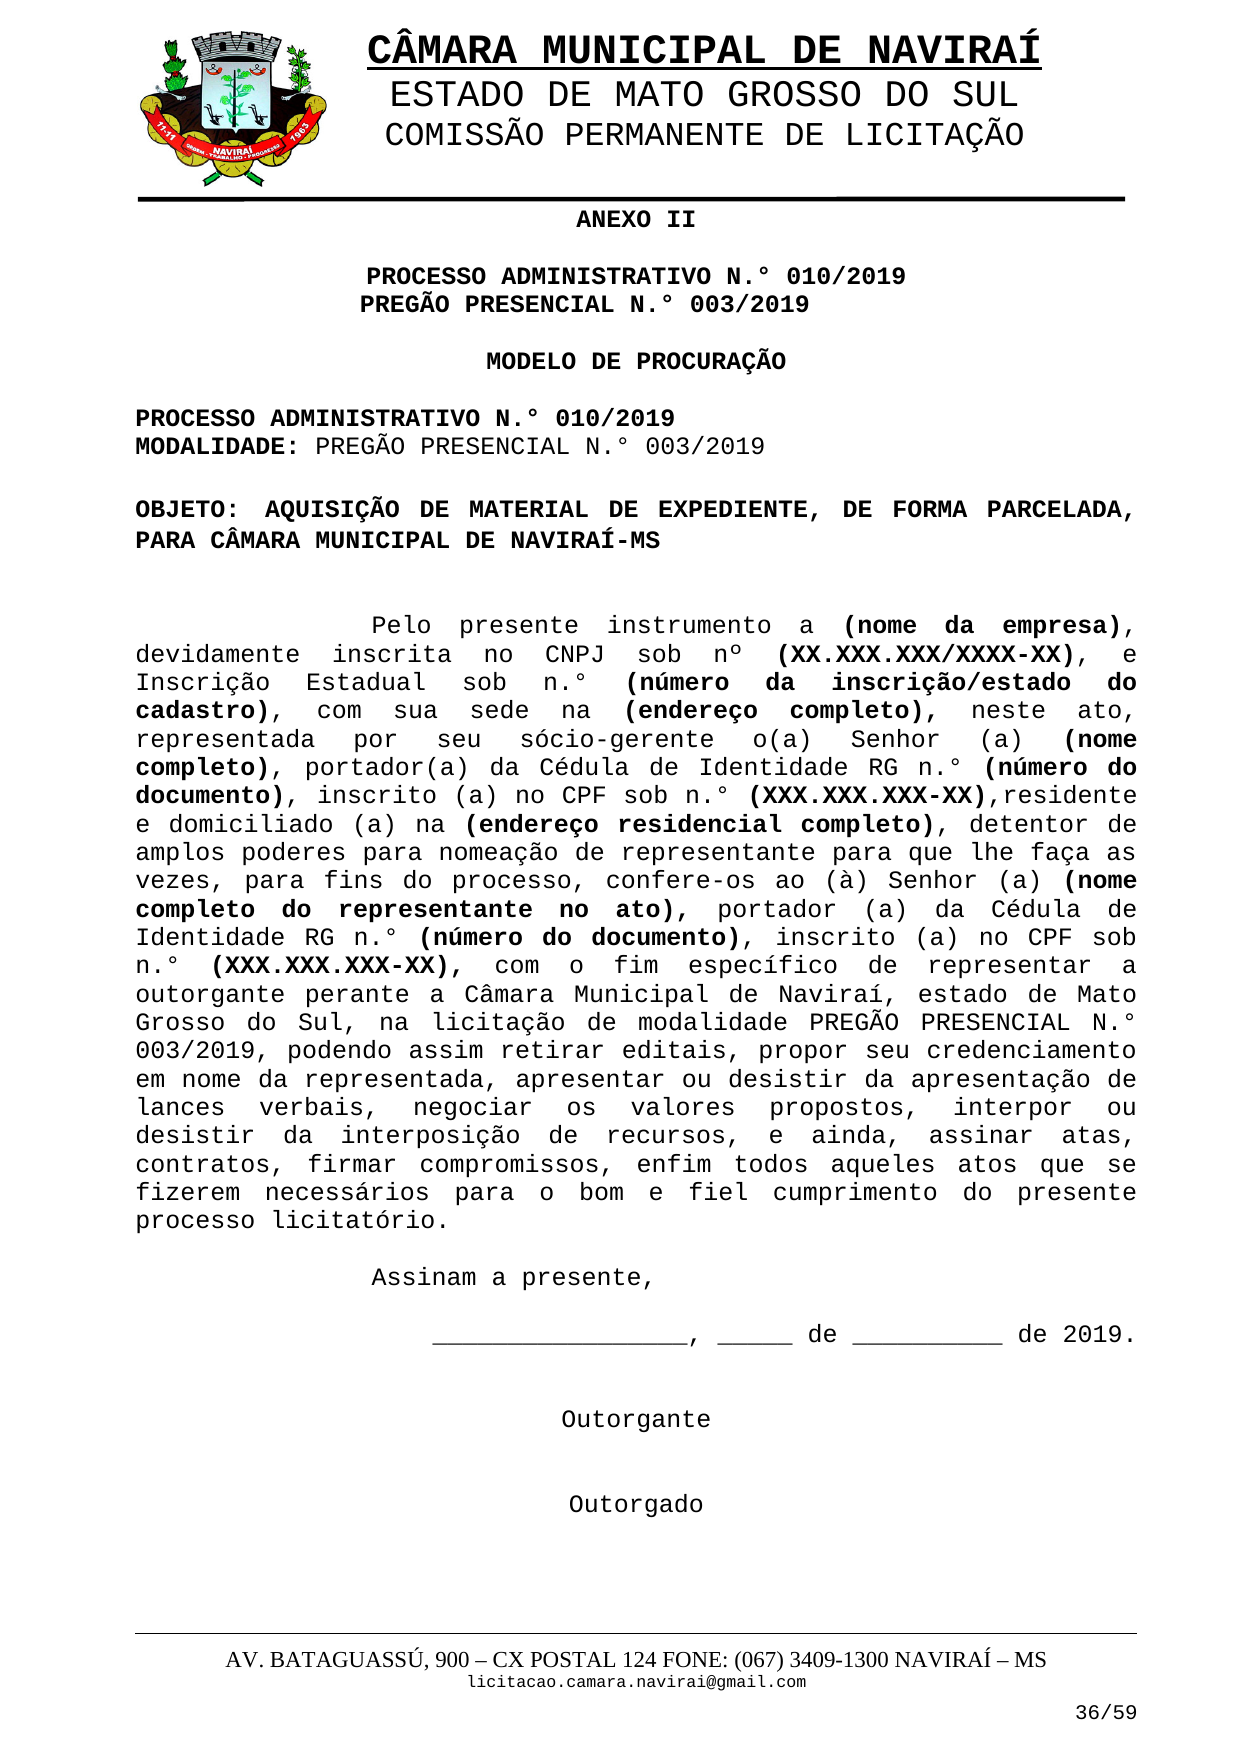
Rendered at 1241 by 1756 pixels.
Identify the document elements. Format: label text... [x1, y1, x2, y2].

text MODELO DE PROCURAÇÃO [135, 348, 1137, 377]
text PROCESSO ADMINISTRATIVO N.° 010/2019 [135, 263, 1137, 292]
text Outorgado [135, 1491, 1137, 1519]
text Outorgante [135, 1406, 1137, 1434]
text Pelo presente instrumento a (nome da empresa), devidamente inscrita no CNPJ sob nº (XX.XXX.XXX/XXXX-XX), e Inscrição Estadual sob n.° (número da inscrição/estado do cadastro), com sua sede na (endereço completo), neste ato, representada por seu sócio-gerente o(a) Senhor (a) (nome completo), portador(a) da Cédula de Identidade RG n.° (número do documento), inscrito (a) no CPF sob n.° (XXX.XXX.XXX-XX),residente e domiciliado (a) na (endereço residencial completo), detentor de amplos poderes para nomeação de representante para que lhe faça as vezes, para fins do processo, confere-os ao (à) Senhor (a) (nome completo do representante no ato), portador (a) da Cédula de Identidade RG n.° (número do documento), inscrito (a) no CPF sob n.° (XXX.XXX.XXX-XX), com o fim específico de representar a outorgante perante a Câmara Municipal de Naviraí, estado de Mato Grosso do Sul, na licitação de modalidade PREGÃO PRESENCIAL N.° 003/2019, podendo assim retirar editais, propor seu credenciamento em nome da representada, apresentar ou desistir da apresentação de lances verbais, negociar os valores propostos, interpor ou desistir da interposição de recursos, e ainda, assinar atas, contratos, firmar compromissos, enfim todos aqueles atos que se fizerem necessários para o bom e fiel cumprimento do presente processo licitatório. [135, 613, 1137, 1236]
text _________________, _____ de __________ de 2019. [135, 1321, 1137, 1349]
text Assinam a presente, [135, 1264, 1137, 1293]
text PROCESSO ADMINISTRATIVO N.° 010/2019 [135, 405, 1137, 433]
text PREGÃO PRESENCIAL N.° 003/2019 [47, 292, 1137, 320]
text MODALIDADE: PREGÃO PRESENCIAL N.° 003/2019 [135, 433, 1137, 462]
text ANEXO II [135, 207, 1137, 235]
text OBJETO: AQUISIÇÃO DE MATERIAL DE EXPEDIENTE, DE FORMA PARCELADA, PARA CÂMARA MUNICIPAL DE NAVIRAÍ-MS [135, 490, 1137, 556]
